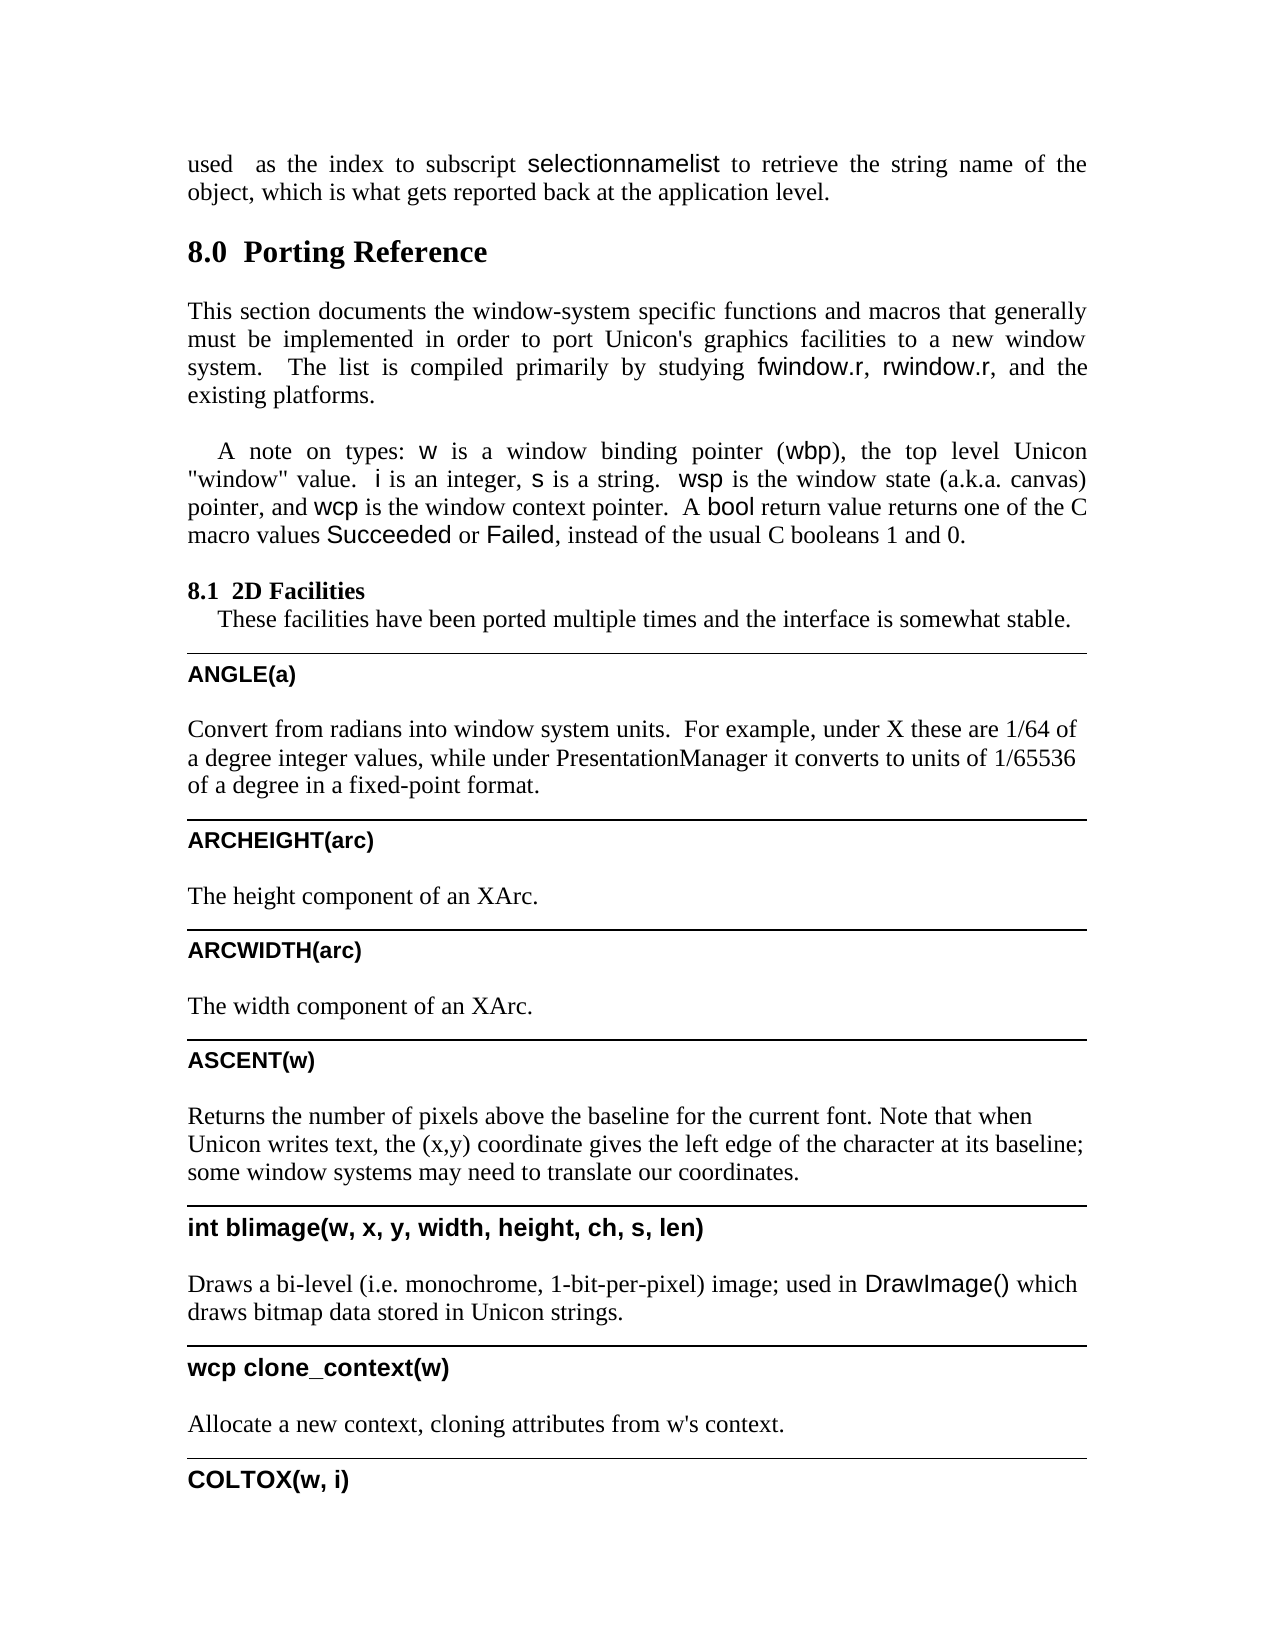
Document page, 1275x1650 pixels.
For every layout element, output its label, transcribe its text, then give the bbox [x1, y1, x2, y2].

text COLTOX(w, i) [187, 1466, 1087, 1494]
text used as the index to subscript selectionnamelist to retrieve the string name of the object, which is what gets reported back at the application level. [187, 150, 1087, 206]
text ANGLE(a) [187, 661, 1087, 687]
subtitle 8.0 Porting Reference [187, 234, 1087, 269]
text A note on types: w is a window binding pointer (wbp), the top level Unicon "window" value. i is an integer, s is a string. wsp is the window state (a.k.a. canvas) pointer, and wcp is the window context pointer. A bool return value returns one of the C macro values Succeeded or Failed, instead of the usual C booleans 1 and 0. [187, 437, 1087, 549]
subtitle 8.1 2D Facilities [187, 577, 1087, 605]
text The width component of an XArc. [187, 992, 1087, 1020]
text ARCHEIGHT(arc) [187, 827, 1087, 853]
text ARCWIDTH(arc) [187, 938, 1087, 964]
text This section documents the window-system specific functions and macros that generally must be implemented in order to port Unicon's graphics facilities to a new window system. The list is compiled primarily by studying fwindow.r, rwindow.r, and the existing platforms. [187, 297, 1087, 409]
text ASCENT(w) [187, 1048, 1087, 1074]
text Draws a bi-level (i.e. monochrome, 1-bit-per-pixel) image; used in DrawImage() which draws bitmap data stored in Unicon strings. [187, 1270, 1087, 1326]
text Convert from radians into window system units. For example, under X these are 1/64 of a degree integer values, while under PresentationManager it converts to units of 1/65536 of a degree in a fixed-point format. [187, 715, 1087, 799]
text These facilities have been ported multiple times and the interface is somewhat stable. [187, 605, 1087, 633]
text Allocate a new context, cloning attributes from w's context. [187, 1410, 1087, 1438]
text wcp clone_context(w) [187, 1354, 1087, 1382]
text int blimage(w, x, y, width, height, ch, s, len) [187, 1214, 1087, 1242]
text The height component of an XArc. [187, 882, 1087, 909]
text Returns the number of pixels above the baseline for the current font. Note that when Unicon writes text, the (x,y) coordinate gives the left edge of the character at its baseline; some window systems may need to translate our coordinates. [187, 1102, 1087, 1186]
